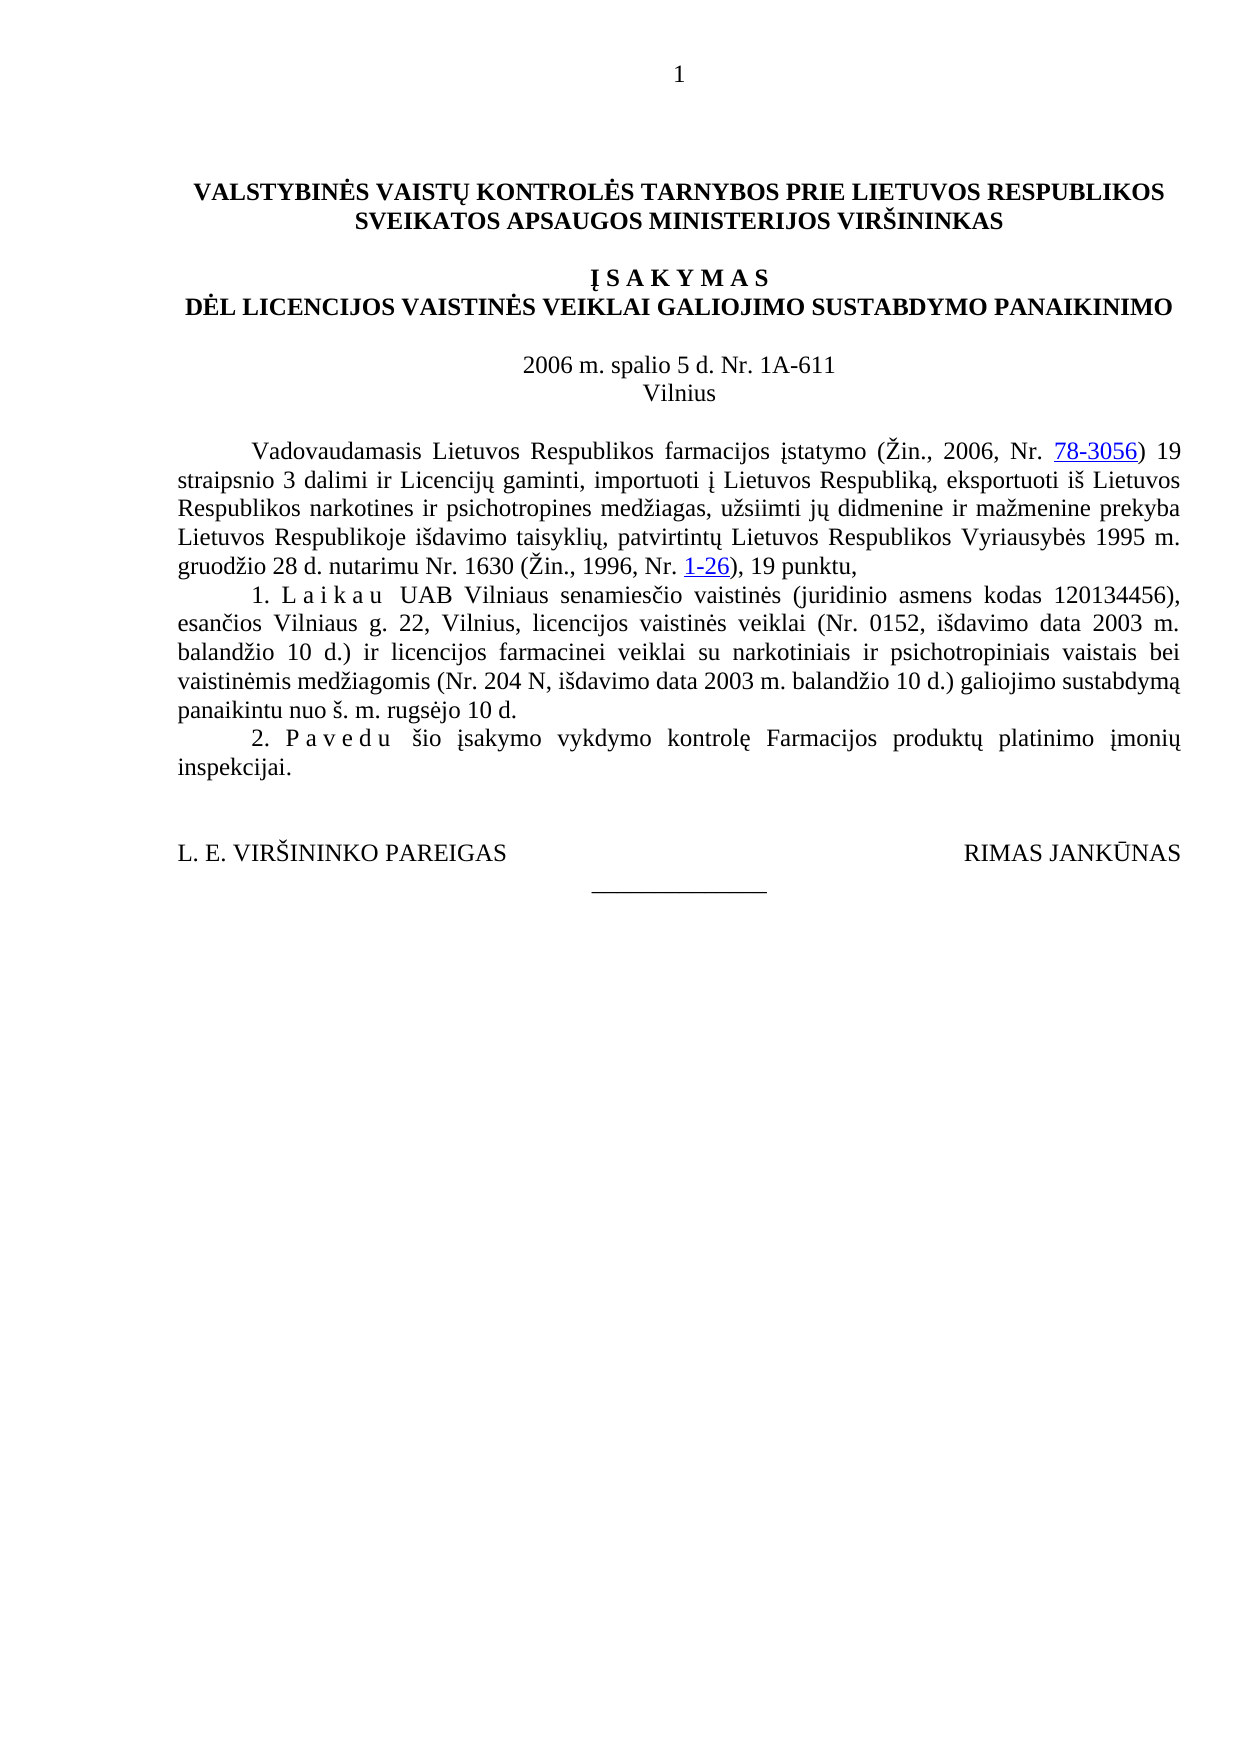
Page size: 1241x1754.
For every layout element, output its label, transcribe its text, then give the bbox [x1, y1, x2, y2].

text VALSTYBINĖS VAISTŲ KONTROLĖS TARNYBOS PRIE LIETUVOS RESPUBLIKOS SVEIKATOS APSAUGOS MINISTERIJOS VIRŠININKAS [177, 177, 1181, 235]
text Vilnius [177, 378, 1181, 407]
text 2. Pavedu šio įsakymo vykdymo kontrolę Farmacijos produktų platinimo įmonių inspekcijai. [177, 723, 1181, 781]
text DĖL LICENCIJOS VAISTINĖS VEIKLAI GALIOJIMO SUSTABDYMO PANAIKINIMO [177, 292, 1181, 321]
text Į S A K Y M A S [177, 263, 1181, 292]
text L. E. VIRŠININKO PAREIGAS RIMAS JANKŪNAS [177, 838, 1181, 867]
text ______________ [177, 867, 1181, 896]
text 2006 m. spalio 5 d. Nr. 1A-611 [177, 350, 1181, 378]
text Vadovaudamasis Lietuvos Respublikos farmacijos įstatymo (Žin., 2006, Nr. 78-3056) 19 straipsnio 3 dalimi ir Licencijų gaminti, importuoti į Lietuvos Respubliką, eksportuoti iš Lietuvos Respublikos narkotines ir psichotropines medžiagas, užsiimti jų didmenine ir mažmenine prekyba Lietuvos Respublikoje išdavimo taisyklių, patvirtintų Lietuvos Respublikos Vyriausybės 1995 m. gruodžio 28 d. nutarimu Nr. 1630 (Žin., 1996, Nr. 1-26), 19 punktu, [177, 436, 1181, 580]
text 1. Laikau UAB Vilniaus senamiesčio vaistinės (juridinio asmens kodas 120134456), esančios Vilniaus g. 22, Vilnius, licencijos vaistinės veiklai (Nr. 0152, išdavimo data 2003 m. balandžio 10 d.) ir licencijos farmacinei veiklai su narkotiniais ir psichotropiniais vaistais bei vaistinėmis medžiagomis (Nr. 204 N, išdavimo data 2003 m. balandžio 10 d.) galiojimo sustabdymą panaikintu nuo š. m. rugsėjo 10 d. [177, 580, 1181, 723]
